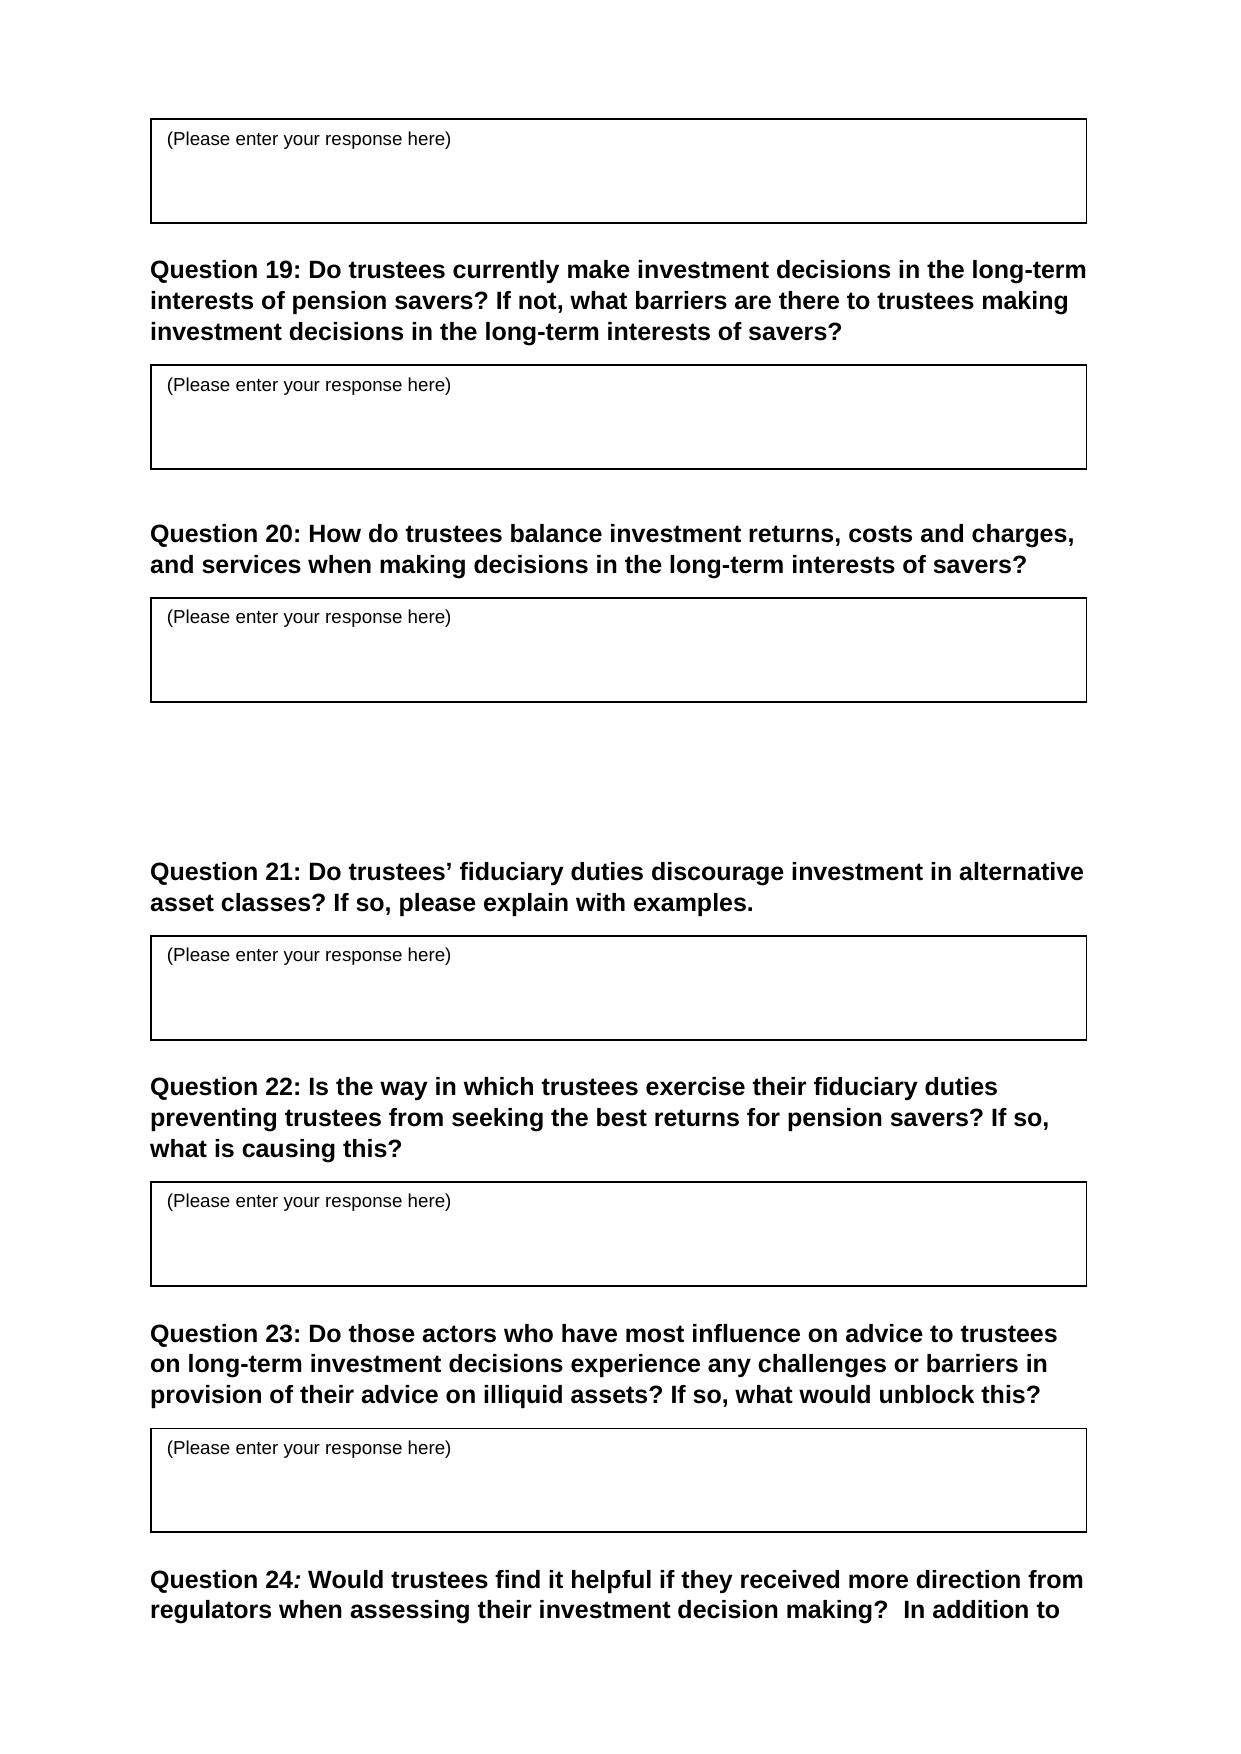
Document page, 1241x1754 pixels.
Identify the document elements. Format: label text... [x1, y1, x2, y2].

text Question 20: How do trustees balance investment returns, costs and charges, and services when making decisions in the long-term interests of savers? [150, 519, 1090, 579]
text (Please enter your response here) [167, 1190, 1071, 1212]
text Question 24: Would trustees find it helpful if they received more direction from regulators when assessing their investment decision making? In addition to [150, 1565, 1090, 1624]
text Question 22: Is the way in which trustees exercise their fiduciary duties preventing trustees from seeking the best returns for pension savers? If so, what is causing this? [150, 1072, 1090, 1163]
text (Please enter your response here) [167, 1436, 1071, 1458]
text (Please enter your response here) [167, 606, 1071, 628]
text Question 19: Do trustees currently make investment decisions in the long-term interests of pension savers? If not, what barriers are there to trustees making investment decisions in the long-term interests of savers? [150, 256, 1090, 346]
text Question 21: Do trustees’ fiduciary duties discourage investment in alternative asset classes? If so, please explain with examples. [150, 857, 1090, 916]
text (Please enter your response here) [167, 127, 1071, 149]
text (Please enter your response here) [167, 373, 1071, 395]
text (Please enter your response here) [167, 944, 1071, 966]
text Question 23: Do those actors who have most influence on advice to trustees on long-term investment decisions experience any challenges or barriers in provision of their advice on illiquid assets? If so, what would unblock this? [150, 1318, 1090, 1409]
